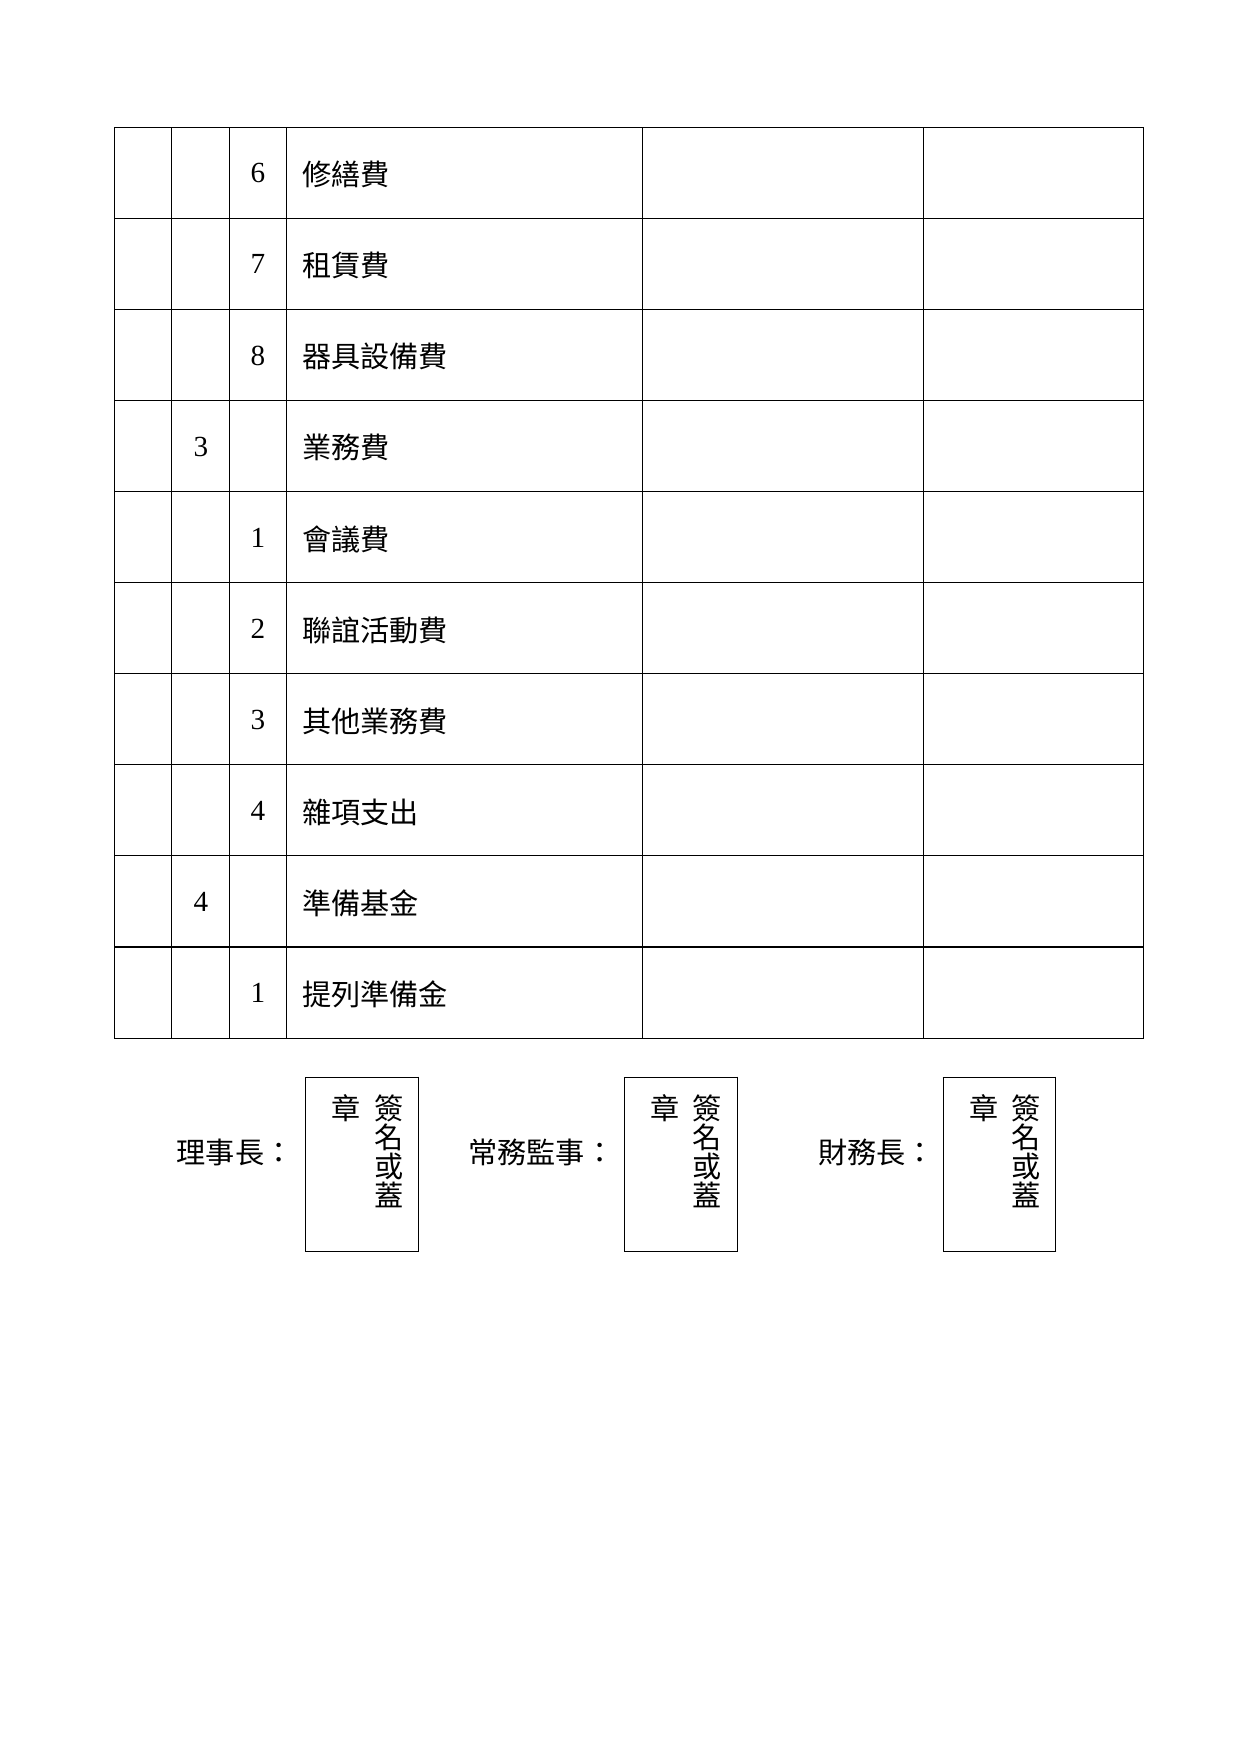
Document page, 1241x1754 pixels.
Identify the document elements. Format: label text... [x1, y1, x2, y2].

text 財務長： [738, 1113, 942, 1188]
table_cell [230, 856, 286, 946]
table_cell [230, 401, 286, 491]
table_cell [115, 583, 171, 673]
table_cell 3 [172, 401, 229, 491]
table_cell [115, 128, 171, 218]
text 常務監事： [419, 1113, 624, 1188]
table_cell [172, 674, 229, 764]
table_cell [115, 856, 171, 946]
table_cell 7 [230, 219, 286, 309]
text 簽名或蓋章 [963, 1093, 1047, 1235]
table_cell [924, 856, 1143, 946]
table_cell [115, 765, 171, 855]
table_cell [172, 492, 229, 582]
table_cell 器具設備費 [287, 310, 642, 400]
table_cell [115, 219, 171, 309]
text 簽名或蓋章 [644, 1093, 728, 1235]
table_cell 4 [172, 856, 229, 946]
table_cell [172, 128, 229, 218]
table_cell 業務費 [287, 401, 642, 491]
table_cell [643, 401, 923, 491]
table_cell [172, 583, 229, 673]
table_cell [643, 765, 923, 855]
table_cell [115, 674, 171, 764]
table_cell [643, 492, 923, 582]
table_cell [924, 765, 1143, 855]
table_cell 1 [230, 492, 286, 582]
table_cell 2 [230, 583, 286, 673]
table_cell [172, 765, 229, 855]
table_cell [924, 948, 1143, 1037]
table_cell [643, 856, 923, 946]
table_cell [643, 948, 923, 1037]
table_cell [172, 948, 229, 1037]
table_cell 4 [230, 765, 286, 855]
table_cell 6 [230, 128, 286, 218]
table_cell [924, 492, 1143, 582]
table_cell [924, 583, 1143, 673]
text 簽名或蓋章 [325, 1093, 410, 1235]
table_cell 聯誼活動費 [287, 583, 642, 673]
table_cell [115, 948, 171, 1037]
text 理事長： [118, 1113, 305, 1188]
table_cell 1 [230, 948, 286, 1037]
table_cell [115, 492, 171, 582]
table_cell [924, 128, 1143, 218]
table_cell 修繕費 [287, 128, 642, 218]
table_cell [172, 310, 229, 400]
table_cell [643, 583, 923, 673]
table_cell [643, 674, 923, 764]
table_cell [115, 310, 171, 400]
table_cell 其他業務費 [287, 674, 642, 764]
table_cell [924, 310, 1143, 400]
table_cell 3 [230, 674, 286, 764]
table_cell [643, 310, 923, 400]
table_cell [924, 219, 1143, 309]
table_cell [643, 219, 923, 309]
table_cell [172, 219, 229, 309]
table_cell [924, 674, 1143, 764]
table_cell 提列準備金 [287, 948, 642, 1037]
text [1056, 1113, 1122, 1188]
table_cell 租賃費 [287, 219, 642, 309]
table_cell [643, 128, 923, 218]
table_cell 會議費 [287, 492, 642, 582]
table_cell [924, 401, 1143, 491]
table_cell 8 [230, 310, 286, 400]
table_cell 雜項支出 [287, 765, 642, 855]
table_cell [115, 401, 171, 491]
table_cell 準備基金 [287, 856, 642, 946]
